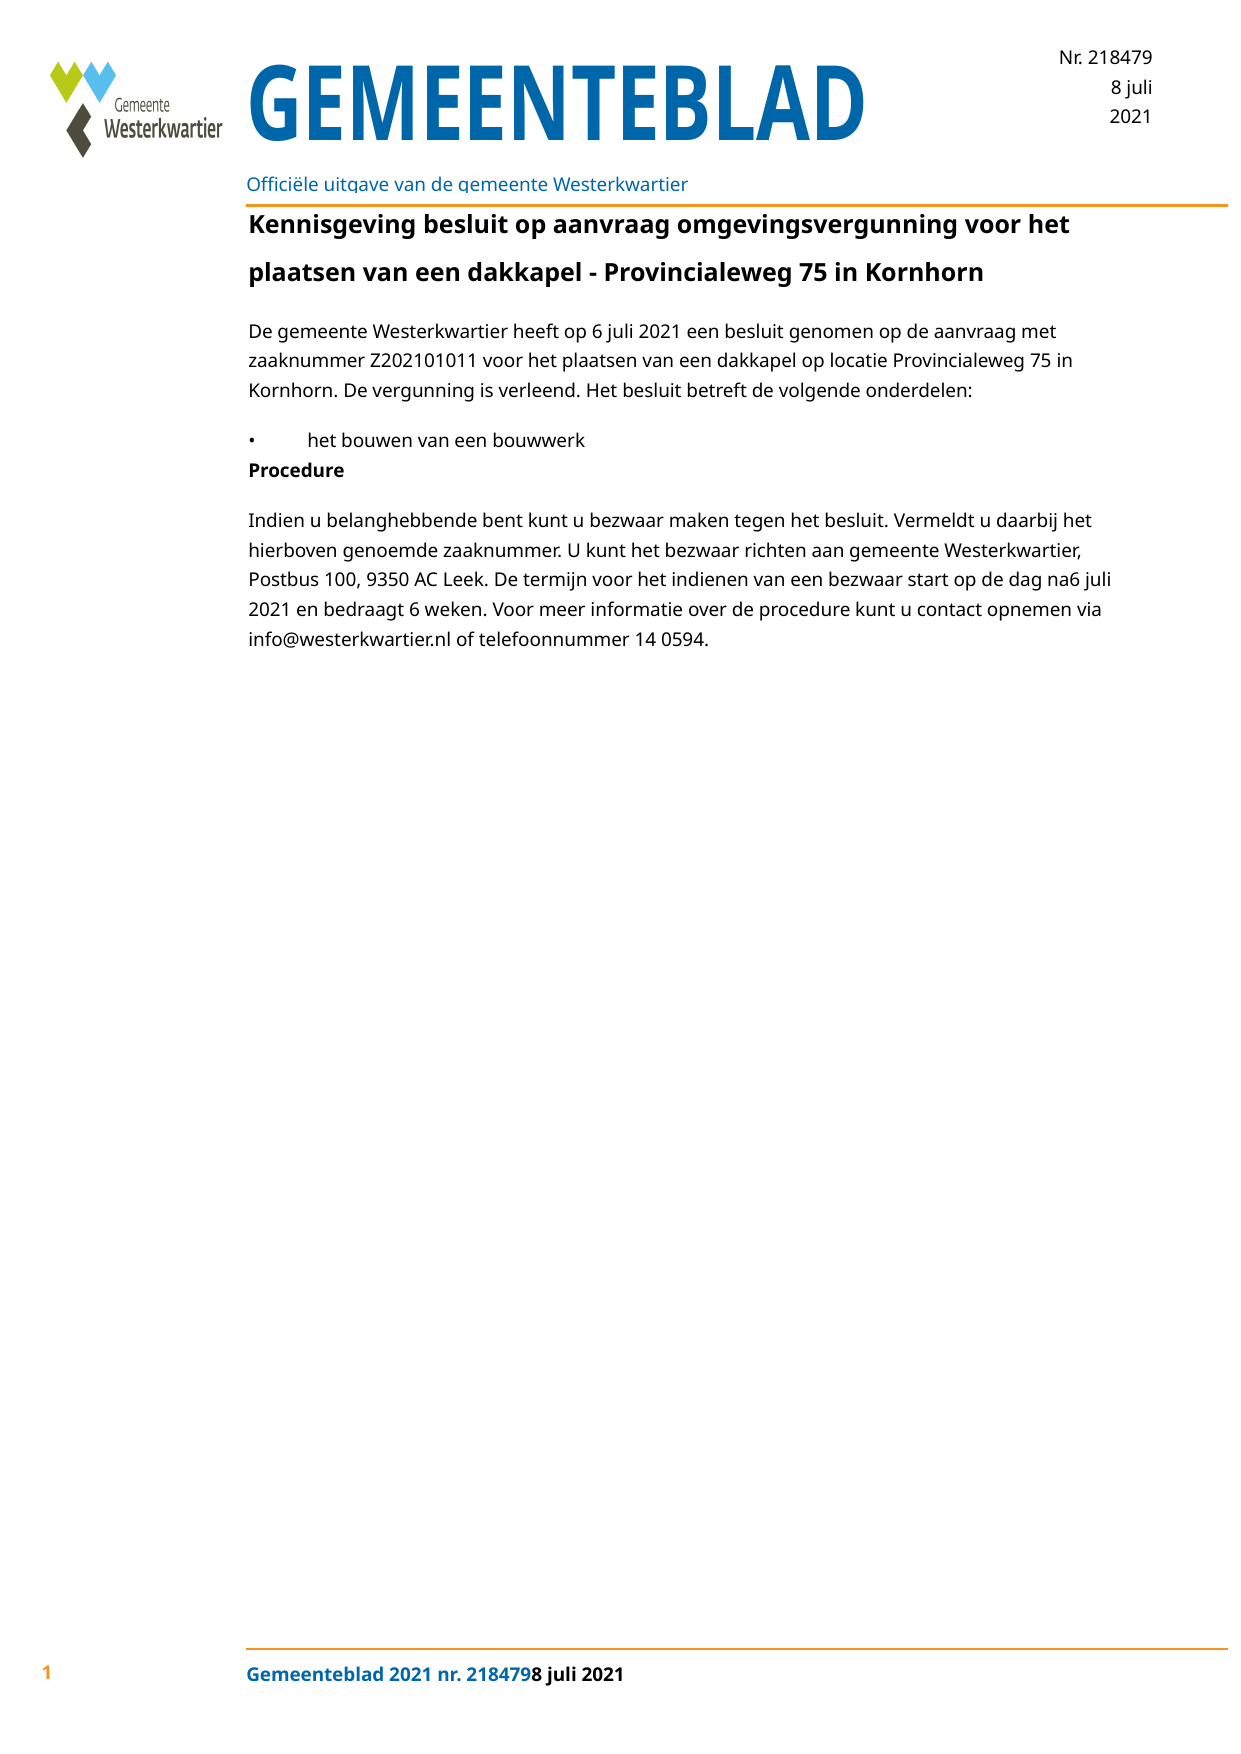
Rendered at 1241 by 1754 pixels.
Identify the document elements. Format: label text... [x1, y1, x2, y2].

picture [41, 47, 231, 172]
text De gemeente Westerkwartier heeft op 6 juli 2021 een besluit genomen op de aanvraag met zaaknummer Z202101011 voor het plaatsen van een dakkapel op locatie Provincialeweg 75 in Kornhorn. De vergunning is verleend. Het besluit betreft de volgende onderdelen: [248, 318, 1152, 403]
text Procedure [248, 457, 1152, 483]
text Indien u belanghebbende bent kunt u bezwaar maken tegen het besluit. Vermeldt u daarbij het hierboven genoemde zaaknummer. U kunt het bezwaar richten aan gemeente Westerkwartier, Postbus 100, 9350 AC Leek. De termijn voor het indienen van een bezwaar start op de dag na6 juli 2021 en bedraagt 6 weken. Voor meer informatie over de procedure kunt u contact opnemen via info@westerkwartier.nl of telefoonnummer 14 0594. [248, 507, 1152, 652]
list het bouwen van een bouwwerk [248, 427, 1152, 453]
text Kennisgeving besluit op aanvraag omgevingsvergunning voor het plaatsen van een dakkapel - Provincialeweg 75 in Kornhorn [248, 207, 1152, 288]
